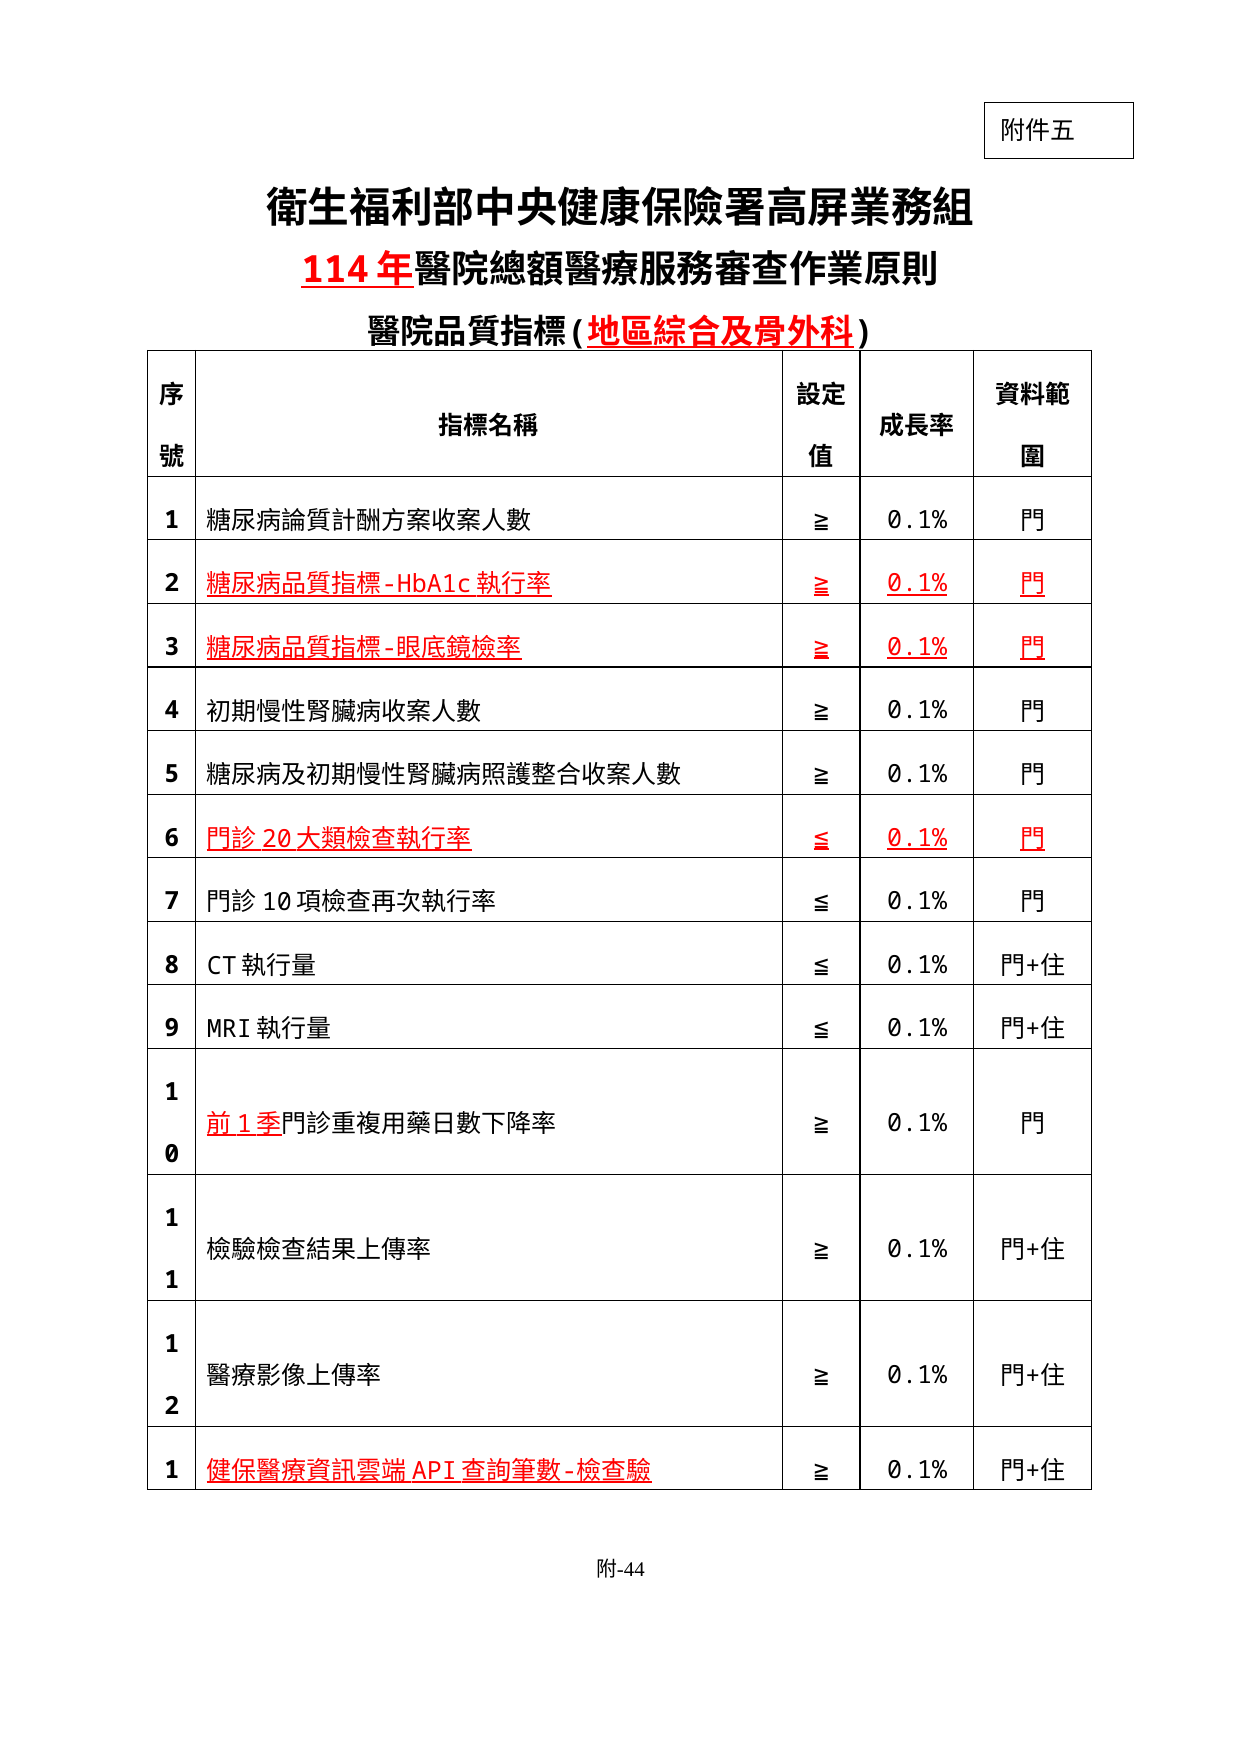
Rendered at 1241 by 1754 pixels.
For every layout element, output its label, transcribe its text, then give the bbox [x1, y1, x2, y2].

text 114年醫院總額醫療服務審查作業原則 [148, 225, 1092, 287]
table_cell 糖尿病品質指標-HbA1c執行率 [196, 540, 782, 603]
table_cell ≦ [783, 985, 859, 1048]
table_cell 8 [148, 922, 195, 984]
table_cell 0.1% [861, 922, 973, 984]
text 醫院品質指標(地區綜合及骨外科) [148, 287, 1092, 350]
table_cell 門+住 [974, 1175, 1091, 1300]
table_cell 0.1% [861, 1427, 973, 1489]
table_cell 門 [974, 858, 1091, 921]
table_cell ≧ [783, 668, 859, 730]
table_header 指標名稱 [196, 351, 782, 476]
table_cell 6 [148, 795, 195, 857]
table_cell 0.1% [861, 604, 973, 666]
table_cell 門 [974, 604, 1091, 666]
table_cell 5 [148, 731, 195, 793]
table_cell 0.1% [861, 1049, 973, 1174]
table_cell ≦ [783, 795, 859, 857]
table_cell 11 [148, 1175, 195, 1300]
table_cell 門 [974, 477, 1091, 539]
table_cell 0.1% [861, 1301, 973, 1426]
table_cell 糖尿病及初期慢性腎臟病照護整合收案人數 [196, 731, 782, 793]
table_cell 門診20大類檢查執行率 [196, 795, 782, 857]
table_cell 2 [148, 540, 195, 603]
table_cell 7 [148, 858, 195, 921]
table_cell 糖尿病論質計酬方案收案人數 [196, 477, 782, 539]
table_cell 門 [974, 1049, 1091, 1174]
table_cell 門 [974, 795, 1091, 857]
table_cell 檢驗檢查結果上傳率 [196, 1175, 782, 1300]
text 附件五 [1000, 110, 1118, 147]
table_cell ≧ [783, 604, 859, 666]
table_cell 門 [974, 668, 1091, 730]
table_cell ≧ [783, 477, 859, 539]
table_cell ≧ [783, 1301, 859, 1426]
table_cell 1 [148, 1427, 195, 1489]
table_cell 12 [148, 1301, 195, 1426]
table_cell 門+住 [974, 985, 1091, 1048]
table_header 設定值 [783, 351, 859, 476]
table_cell 門 [974, 540, 1091, 603]
table_header 成長率 [861, 351, 973, 476]
table_cell ≧ [783, 1427, 859, 1489]
table_cell CT執行量 [196, 922, 782, 984]
text 衛生福利部中央健康保險署高屏業務組 [148, 162, 1092, 225]
table_cell ≧ [783, 540, 859, 603]
text [985, 103, 1133, 158]
table_cell 醫療影像上傳率 [196, 1301, 782, 1426]
table_cell 0.1% [861, 858, 973, 921]
table_cell 0.1% [861, 985, 973, 1048]
table_cell 糖尿病品質指標-眼底鏡檢率 [196, 604, 782, 666]
table_cell ≧ [783, 1175, 859, 1300]
table_cell 門+住 [974, 922, 1091, 984]
table_cell ≦ [783, 858, 859, 921]
table_cell 0.1% [861, 731, 973, 793]
table_cell 10 [148, 1049, 195, 1174]
table_cell ≧ [783, 1049, 859, 1174]
table_cell 3 [148, 604, 195, 666]
table_cell ≦ [783, 922, 859, 984]
table_cell 0.1% [861, 477, 973, 539]
table_cell 0.1% [861, 795, 973, 857]
table_cell 4 [148, 668, 195, 730]
table_cell 0.1% [861, 540, 973, 603]
table_cell 門診10項檢查再次執行率 [196, 858, 782, 921]
table_cell 0.1% [861, 668, 973, 730]
table_cell ≧ [783, 731, 859, 793]
table_cell 門+住 [974, 1427, 1091, 1489]
table_cell MRI執行量 [196, 985, 782, 1048]
table_cell 門+住 [974, 1301, 1091, 1426]
table_cell 前1季門診重複用藥日數下降率 [196, 1049, 782, 1174]
table_header 序號 [148, 351, 195, 476]
table_cell 健保醫療資訊雲端API查詢筆數-檢查驗 [196, 1427, 782, 1489]
table_cell 0.1% [861, 1175, 973, 1300]
table_cell 1 [148, 477, 195, 539]
table_cell 初期慢性腎臟病收案人數 [196, 668, 782, 730]
table_cell 門 [974, 731, 1091, 793]
table_cell 9 [148, 985, 195, 1048]
table_header 資料範圍 [974, 351, 1091, 476]
